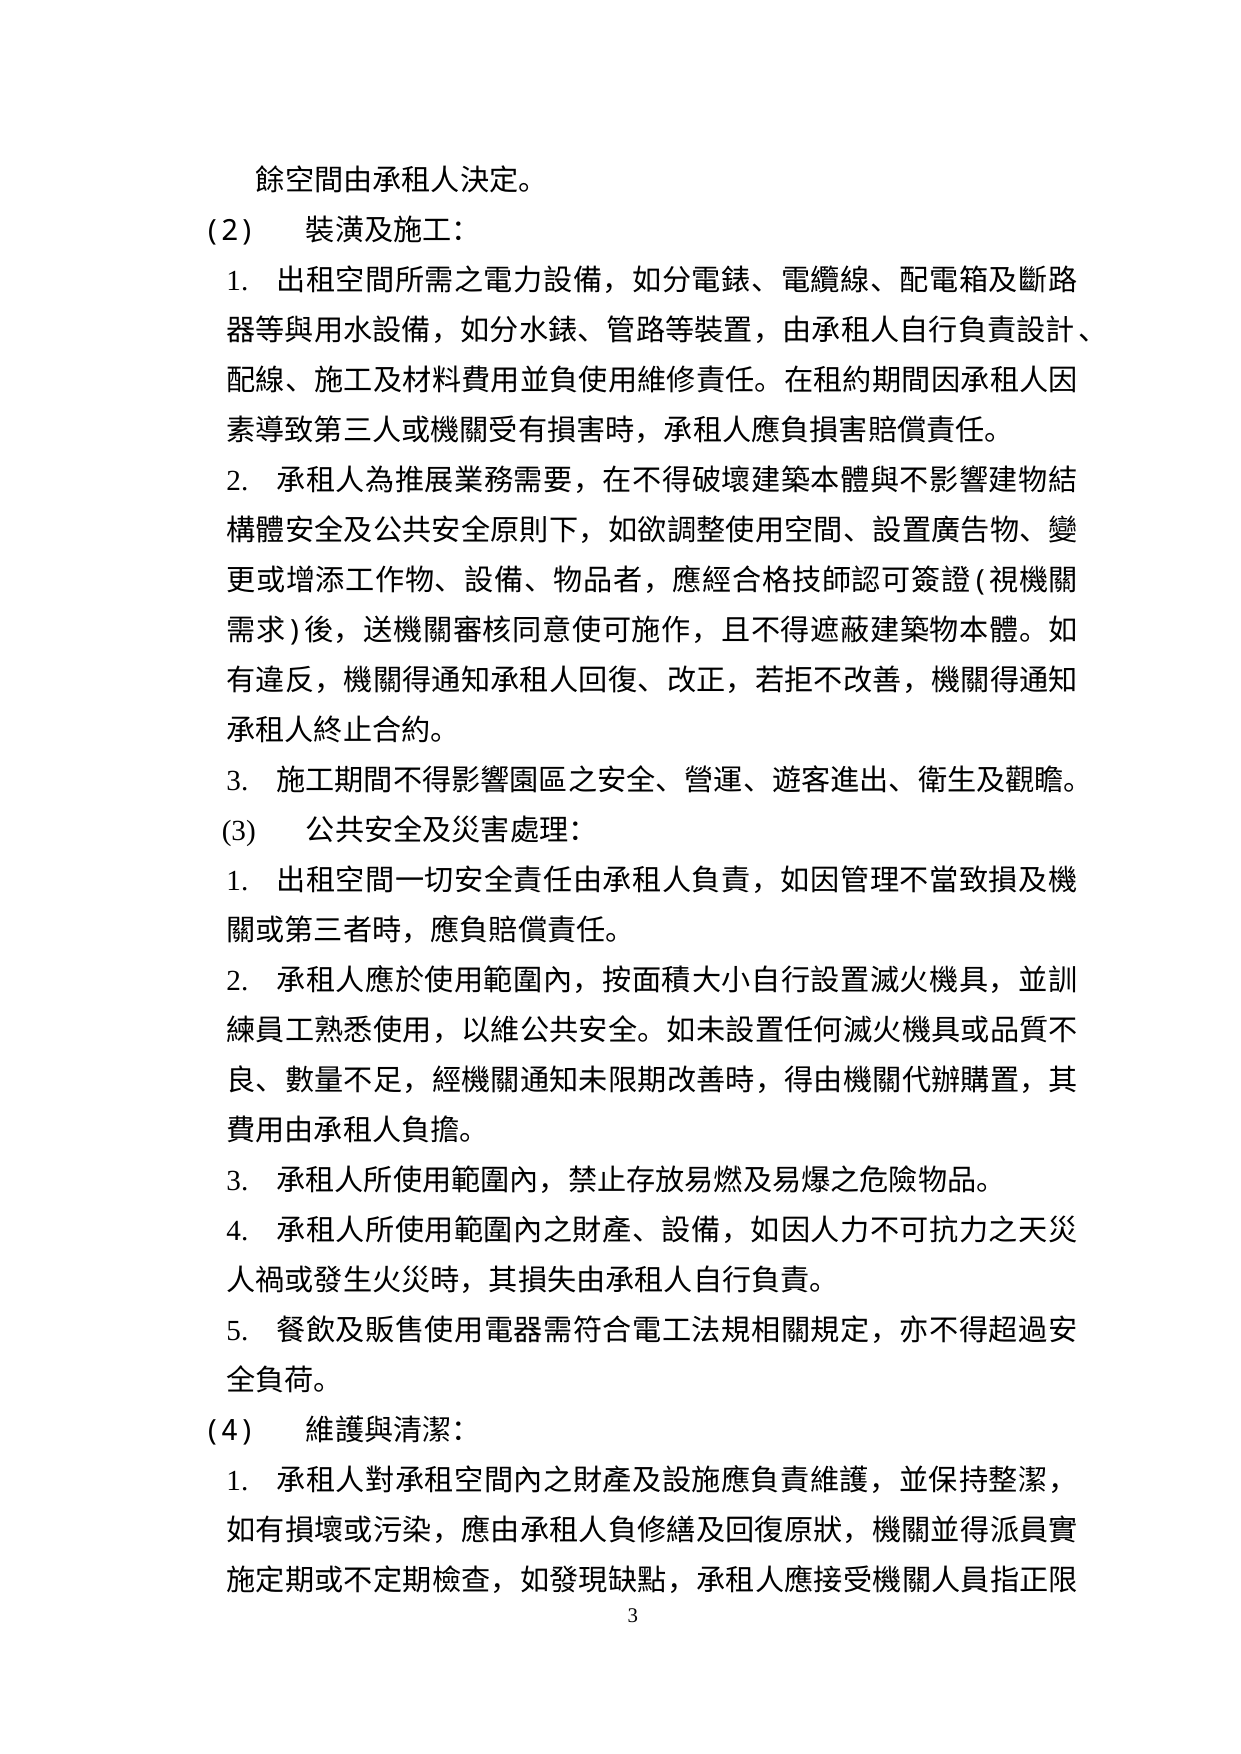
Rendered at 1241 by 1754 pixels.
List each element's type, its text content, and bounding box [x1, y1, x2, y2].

list 承租人所使用範圍內之財產、設備，如因人力不可抗力之天災人禍或發生火災時，其損失由承租人自行負責。 [226, 1200, 1078, 1300]
list 承租人對承租空間內之財產及設施應負責維護，並保持整潔，如有損壞或污染，應由承租人負修繕及回復原狀，機關並得派員實施定期或不定期檢查，如發現缺點，承租人應接受機關人員指正限 [226, 1450, 1078, 1600]
list 承租人所使用範圍內，禁止存放易燃及易爆之危險物品。 [226, 1150, 1078, 1200]
list 公共安全及災害處理： [256, 800, 1078, 850]
list 承租人應於使用範圍內，按面積大小自行設置滅火機具，並訓練員工熟悉使用，以維公共安全。如未設置任何滅火機具或品質不良、數量不足，經機關通知未限期改善時，得由機關代辦購置，其費用由承租人負擔。 [226, 950, 1078, 1150]
list 餘空間由承租人決定。 [256, 150, 1078, 200]
list 餐飲及販售使用電器需符合電工法規相關規定，亦不得超過安全負荷。 [226, 1300, 1078, 1400]
list 承租人為推展業務需要，在不得破壞建築本體與不影響建物結構體安全及公共安全原則下，如欲調整使用空間、設置廣告物、變更或增添工作物、設備、物品者，應經合格技師認可簽證(視機關需求)後，送機關審核同意使可施作，且不得遮蔽建築物本體。如有違反，機關得通知承租人回復、改正，若拒不改善，機關得通知承租人終止合約。 [226, 450, 1078, 750]
list 維護與清潔： [256, 1400, 1078, 1450]
list 施工期間不得影響園區之安全、營運、遊客進出、衛生及觀瞻。 [226, 750, 1078, 800]
list 裝潢及施工： [256, 200, 1078, 250]
list 出租空間一切安全責任由承租人負責，如因管理不當致損及機關或第三者時，應負賠償責任。 [226, 850, 1078, 950]
list 出租空間所需之電力設備，如分電錶、電纜線、配電箱及斷路器等與用水設備，如分水錶、管路等裝置，由承租人自行負責設計、配線、施工及材料費用並負使用維修責任。在租約期間因承租人因素導致第三人或機關受有損害時，承租人應負損害賠償責任。 [226, 250, 1078, 450]
